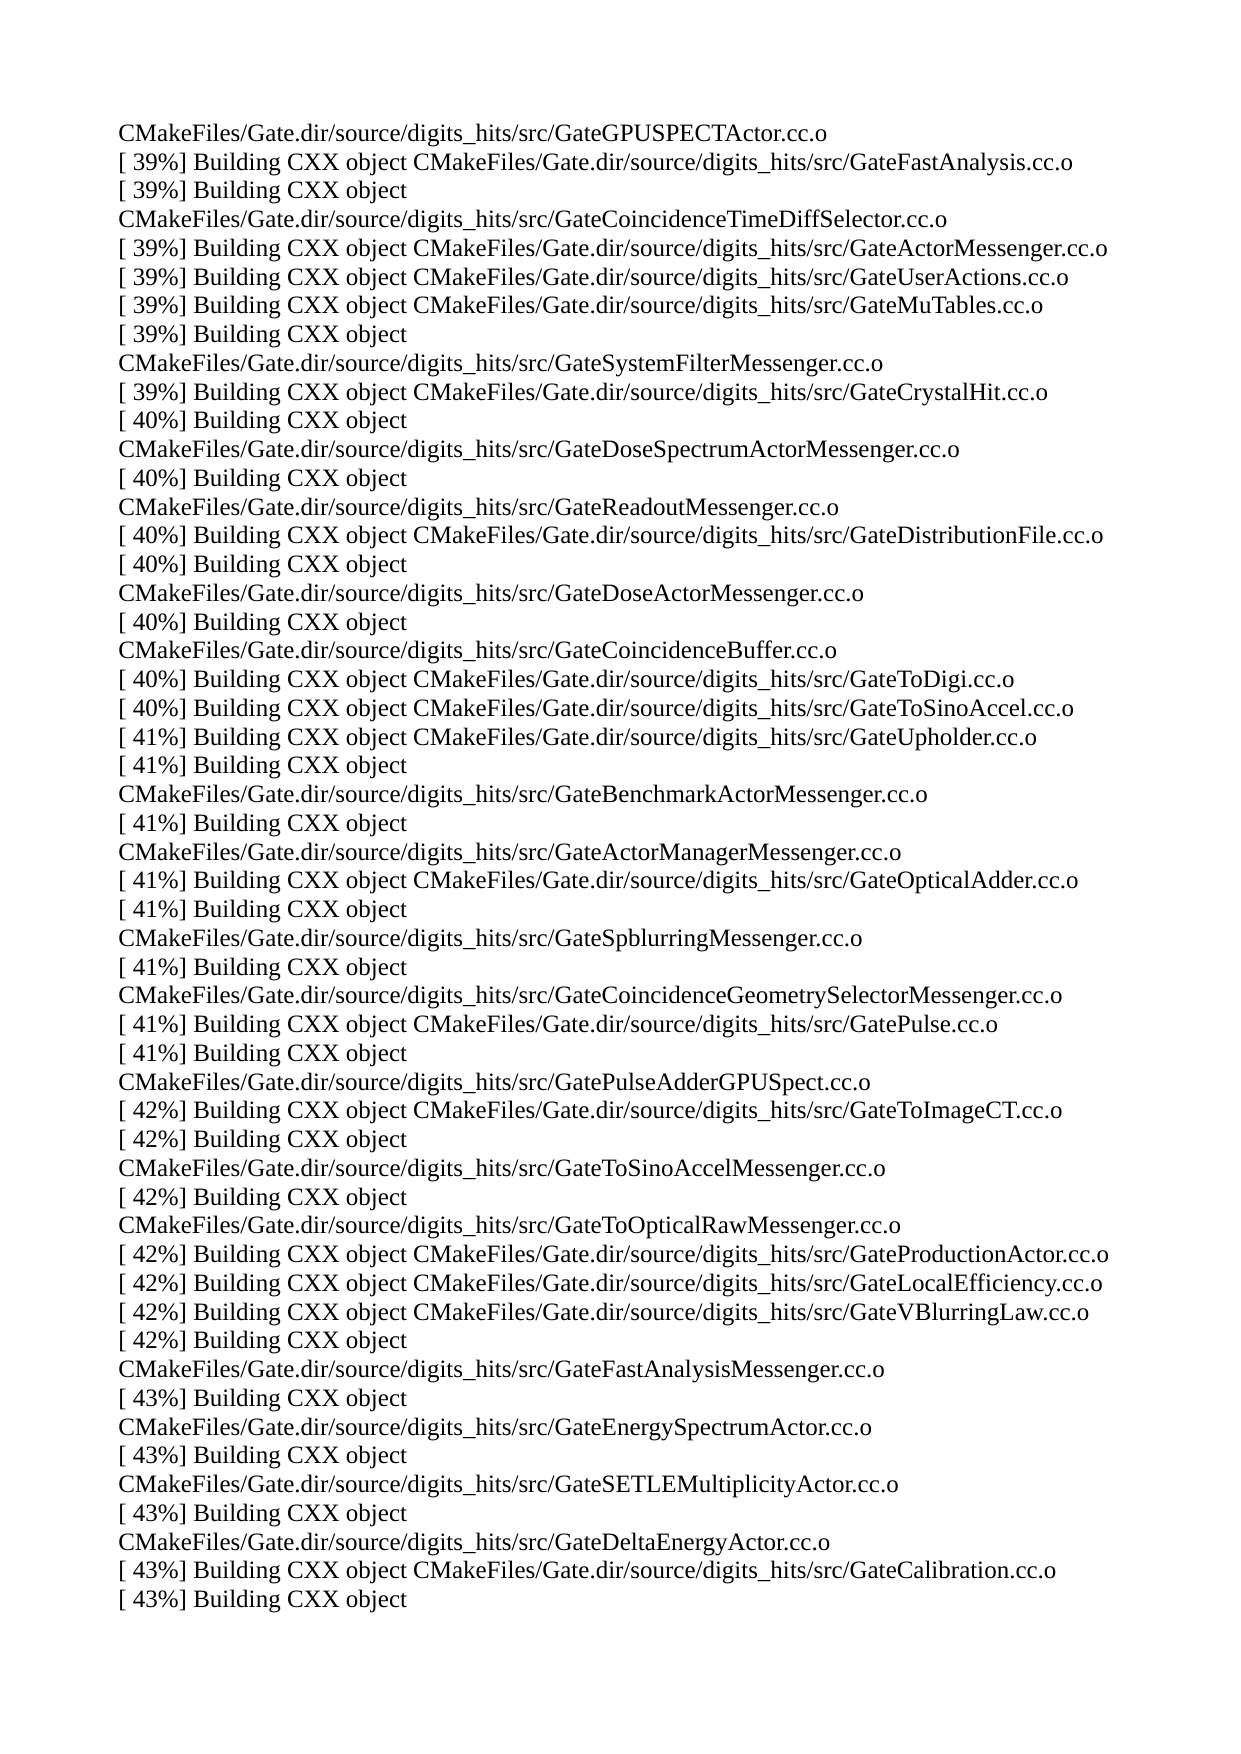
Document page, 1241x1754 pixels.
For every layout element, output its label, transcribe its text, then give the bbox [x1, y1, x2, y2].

text [ 41%] Building CXX object CMakeFiles/Gate.dir/source/digits_hits/src/GateUpholder.cc.o [118, 722, 1122, 751]
text [ 42%] Building CXX object CMakeFiles/Gate.dir/source/digits_hits/src/GateToSinoAccelMessenger.cc.o [118, 1124, 1122, 1182]
text [ 42%] Building CXX object CMakeFiles/Gate.dir/source/digits_hits/src/GateProductionActor.cc.o [118, 1239, 1122, 1268]
text [ 40%] Building CXX object CMakeFiles/Gate.dir/source/digits_hits/src/GateDoseActorMessenger.cc.o [118, 549, 1122, 607]
text [ 40%] Building CXX object CMakeFiles/Gate.dir/source/digits_hits/src/GateCoincidenceBuffer.cc.o [118, 607, 1122, 664]
text [ 41%] Building CXX object CMakeFiles/Gate.dir/source/digits_hits/src/GateBenchmarkActorMessenger.cc.o [118, 751, 1122, 808]
text [ 43%] Building CXX object CMakeFiles/Gate.dir/source/digits_hits/src/GateEnergySpectrumActor.cc.o [118, 1383, 1122, 1441]
text [ 40%] Building CXX object CMakeFiles/Gate.dir/source/digits_hits/src/GateToDigi.cc.o [118, 664, 1122, 693]
text [ 40%] Building CXX object CMakeFiles/Gate.dir/source/digits_hits/src/GateToSinoAccel.cc.o [118, 693, 1122, 722]
text [ 39%] Building CXX object CMakeFiles/Gate.dir/source/digits_hits/src/GateFastAnalysis.cc.o [118, 147, 1122, 176]
text [ 39%] Building CXX object CMakeFiles/Gate.dir/source/digits_hits/src/GateSystemFilterMessenger.cc.o [118, 319, 1122, 377]
text [ 39%] Building CXX object CMakeFiles/Gate.dir/source/digits_hits/src/GateCoincidenceTimeDiffSelector.cc.o [118, 176, 1122, 233]
text [ 43%] Building CXX object [118, 1584, 1122, 1613]
text [ 43%] Building CXX object CMakeFiles/Gate.dir/source/digits_hits/src/GateDeltaEnergyActor.cc.o [118, 1498, 1122, 1556]
text [ 39%] Building CXX object CMakeFiles/Gate.dir/source/digits_hits/src/GateMuTables.cc.o [118, 291, 1122, 319]
text [ 40%] Building CXX object CMakeFiles/Gate.dir/source/digits_hits/src/GateReadoutMessenger.cc.o [118, 463, 1122, 521]
text [ 39%] Building CXX object CMakeFiles/Gate.dir/source/digits_hits/src/GateActorMessenger.cc.o [118, 233, 1122, 262]
text [ 41%] Building CXX object CMakeFiles/Gate.dir/source/digits_hits/src/GateActorManagerMessenger.cc.o [118, 808, 1122, 866]
text [ 42%] Building CXX object CMakeFiles/Gate.dir/source/digits_hits/src/GateFastAnalysisMessenger.cc.o [118, 1326, 1122, 1383]
text [ 41%] Building CXX object CMakeFiles/Gate.dir/source/digits_hits/src/GateSpblurringMessenger.cc.o [118, 894, 1122, 952]
text [ 43%] Building CXX object CMakeFiles/Gate.dir/source/digits_hits/src/GateCalibration.cc.o [118, 1556, 1122, 1584]
text [ 41%] Building CXX object CMakeFiles/Gate.dir/source/digits_hits/src/GateCoincidenceGeometrySelectorMessenger.cc.o [118, 952, 1122, 1009]
text [ 40%] Building CXX object CMakeFiles/Gate.dir/source/digits_hits/src/GateDistributionFile.cc.o [118, 521, 1122, 549]
text [ 42%] Building CXX object CMakeFiles/Gate.dir/source/digits_hits/src/GateToOpticalRawMessenger.cc.o [118, 1182, 1122, 1239]
text [ 42%] Building CXX object CMakeFiles/Gate.dir/source/digits_hits/src/GateVBlurringLaw.cc.o [118, 1297, 1122, 1326]
text [ 39%] Building CXX object CMakeFiles/Gate.dir/source/digits_hits/src/GateUserActions.cc.o [118, 262, 1122, 291]
text [ 42%] Building CXX object CMakeFiles/Gate.dir/source/digits_hits/src/GateLocalEfficiency.cc.o [118, 1268, 1122, 1297]
text [ 41%] Building CXX object CMakeFiles/Gate.dir/source/digits_hits/src/GateOpticalAdder.cc.o [118, 866, 1122, 894]
text CMakeFiles/Gate.dir/source/digits_hits/src/GateGPUSPECTActor.cc.o [118, 118, 1122, 147]
text [ 41%] Building CXX object CMakeFiles/Gate.dir/source/digits_hits/src/GatePulse.cc.o [118, 1009, 1122, 1038]
text [ 41%] Building CXX object CMakeFiles/Gate.dir/source/digits_hits/src/GatePulseAdderGPUSpect.cc.o [118, 1038, 1122, 1096]
text [ 42%] Building CXX object CMakeFiles/Gate.dir/source/digits_hits/src/GateToImageCT.cc.o [118, 1096, 1122, 1124]
text [ 39%] Building CXX object CMakeFiles/Gate.dir/source/digits_hits/src/GateCrystalHit.cc.o [118, 377, 1122, 406]
text [ 40%] Building CXX object CMakeFiles/Gate.dir/source/digits_hits/src/GateDoseSpectrumActorMessenger.cc.o [118, 406, 1122, 463]
text [ 43%] Building CXX object CMakeFiles/Gate.dir/source/digits_hits/src/GateSETLEMultiplicityActor.cc.o [118, 1441, 1122, 1498]
